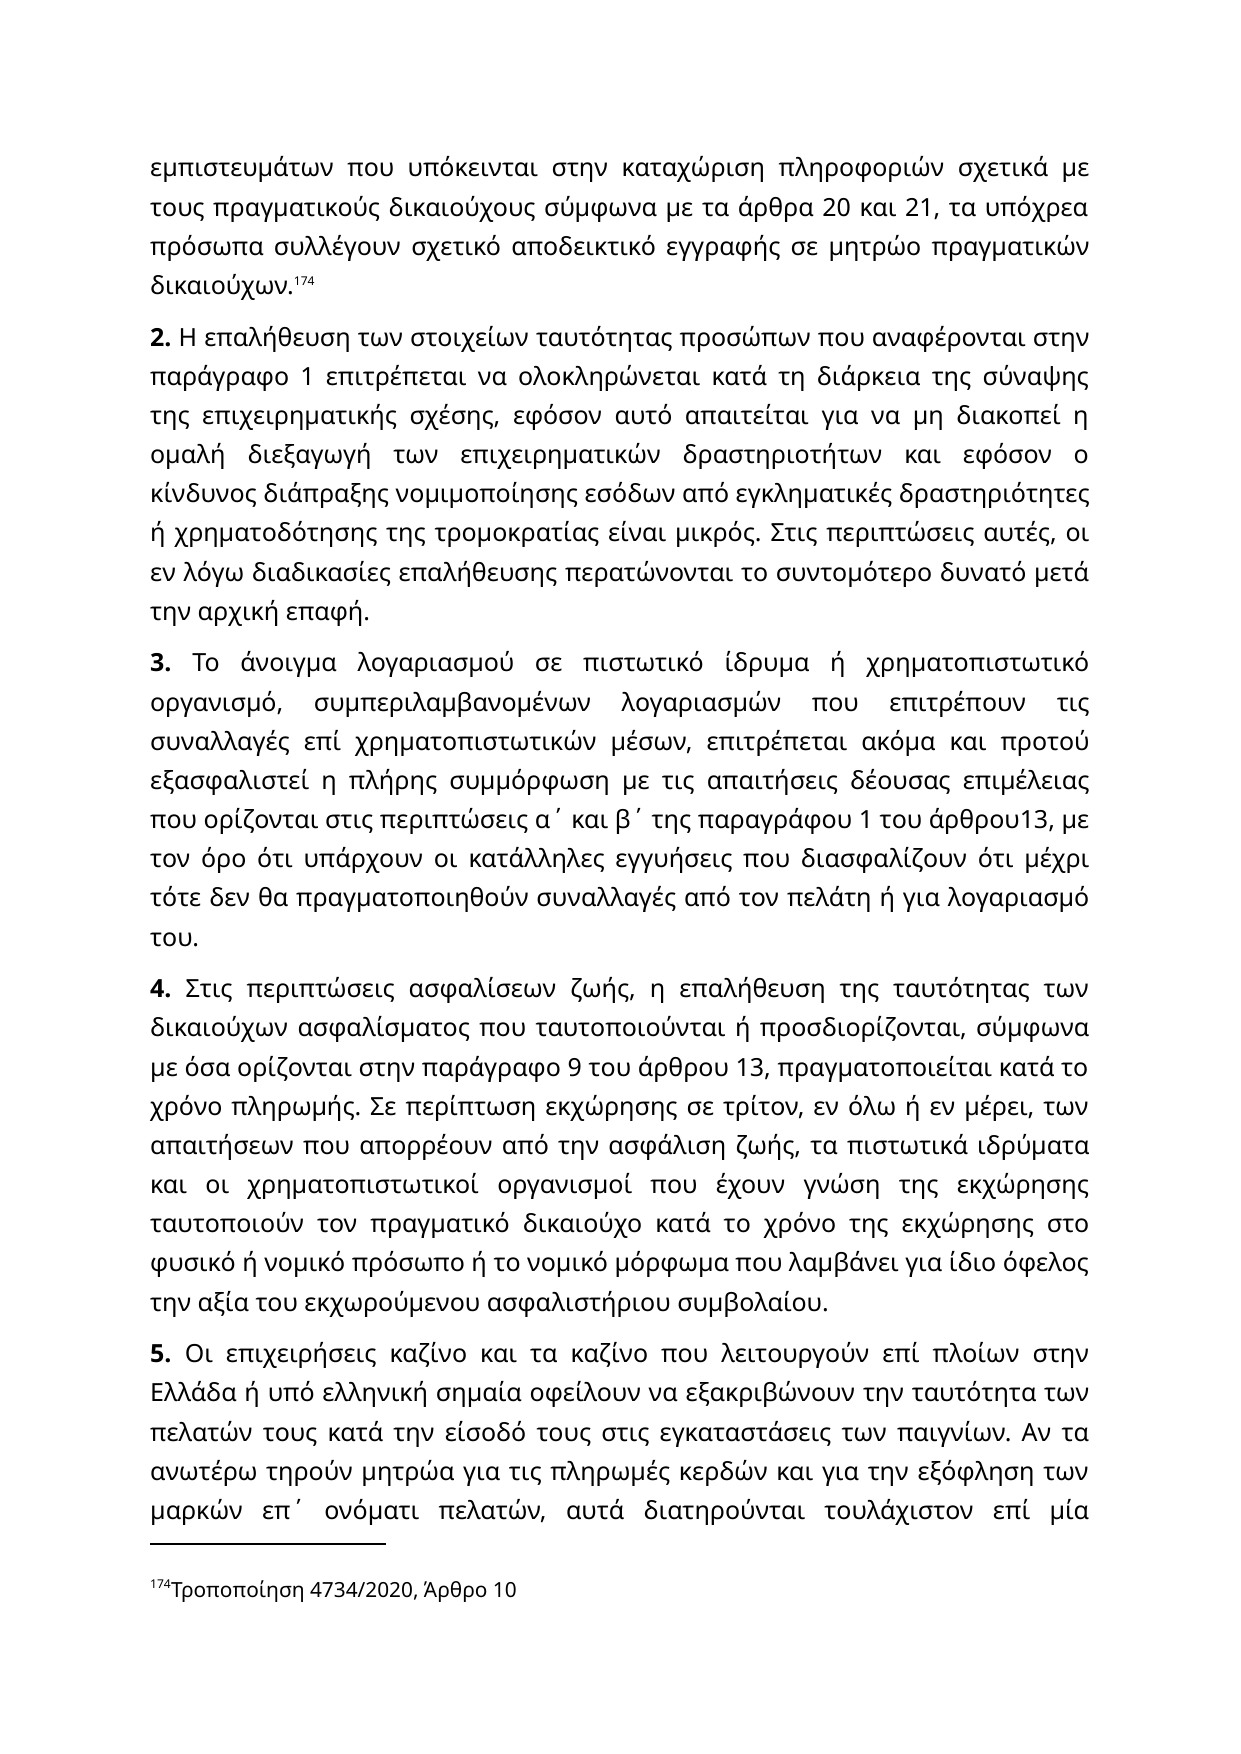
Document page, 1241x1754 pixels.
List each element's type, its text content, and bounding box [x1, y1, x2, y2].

text 4. Στις περιπτώσεις ασφαλίσεων ζωής, η επαλήθευση της ταυτότητας των δικαιούχων ασφαλίσματος που ταυτοποιούνται ή προσδιορίζονται, σύμφωνα με όσα ορίζονται στην παράγραφο 9 του άρθρου 13, πραγματοποιείται κατά το χρόνο πληρωμής. Σε περίπτωση εκχώρησης σε τρίτον, εν όλω ή εν μέρει, των απαιτήσεων που απορρέουν από την ασφάλιση ζωής, τα πιστωτικά ιδρύματα και οι χρηματοπιστωτικοί οργανισμοί που έχουν γνώση της εκχώρησης ταυτοποιούν τον πραγματικό δικαιούχο κατά το χρόνο της εκχώρησης στο φυσικό ή νομικό πρόσωπο ή το νομικό μόρφωμα που λαμβάνει για ίδιο όφελος την αξία του εκχωρούμενου ασφαλιστήριου συμβολαίου. [150, 971, 1090, 1318]
text εμπιστευμάτων που υπόκεινται στην καταχώριση πληροφοριών σχετικά με τους πραγματικούς δικαιούχους σύμφωνα με τα άρθρα 20 και 21, τα υπόχρεα πρόσωπα συλλέγουν σχετικό αποδεικτικό εγγραφής σε μητρώο πραγματικών δικαιούχων. [150, 150, 1090, 302]
text 5. Οι επιχειρήσεις καζίνο και τα καζίνο που λειτουργούν επί πλοίων στην Ελλάδα ή υπό ελληνική σημαία οφείλουν να εξακριβώνουν την ταυτότητα των πελατών τους κατά την είσοδό τους στις εγκαταστάσεις των παιγνίων. Αν τα ανωτέρω τηρούν μητρώα για τις πληρωμές κερδών και για την εξόφληση των μαρκών επ΄ ονόματι πελατών, αυτά διατηρούνται τουλάχιστον επί μία [150, 1336, 1090, 1527]
text Τροποποίηση 4734/2020, Άρθρο 10 [150, 1576, 1090, 1604]
text 3. Το άνοιγμα λογαριασμού σε πιστωτικό ίδρυμα ή χρηματοπιστωτικό οργανισμό, συμπεριλαμβανομένων λογαριασμών που επιτρέπουν τις συναλλαγές επί χρηματοπιστωτικών μέσων, επιτρέπεται ακόμα και προτού εξασφαλιστεί η πλήρης συμμόρφωση με τις απαιτήσεις δέουσας επιμέλειας που ορίζονται στις περιπτώσεις α΄ και β΄ της παραγράφου 1 του άρθρου13, με τον όρο ότι υπάρχουν οι κατάλληλες εγγυήσεις που διασφαλίζουν ότι μέχρι τότε δεν θα πραγματοποιηθούν συναλλαγές από τον πελάτη ή για λογαριασμό του. [150, 645, 1090, 953]
text 2. Η επαλήθευση των στοιχείων ταυτότητας προσώπων που αναφέρονται στην παράγραφο 1 επιτρέπεται να ολοκληρώνεται κατά τη διάρκεια της σύναψης της επιχειρηματικής σχέσης, εφόσον αυτό απαιτείται για να μη διακοπεί η ομαλή διεξαγωγή των επιχειρηματικών δραστηριοτήτων και εφόσον ο κίνδυνος διάπραξης νομιμοποίησης εσόδων από εγκληματικές δραστηριότητες ή χρηματοδότησης της τρομοκρατίας είναι μικρός. Στις περιπτώσεις αυτές, οι εν λόγω διαδικασίες επαλήθευσης περατώνονται το συντομότερο δυνατό μετά την αρχική επαφή. [150, 319, 1090, 627]
